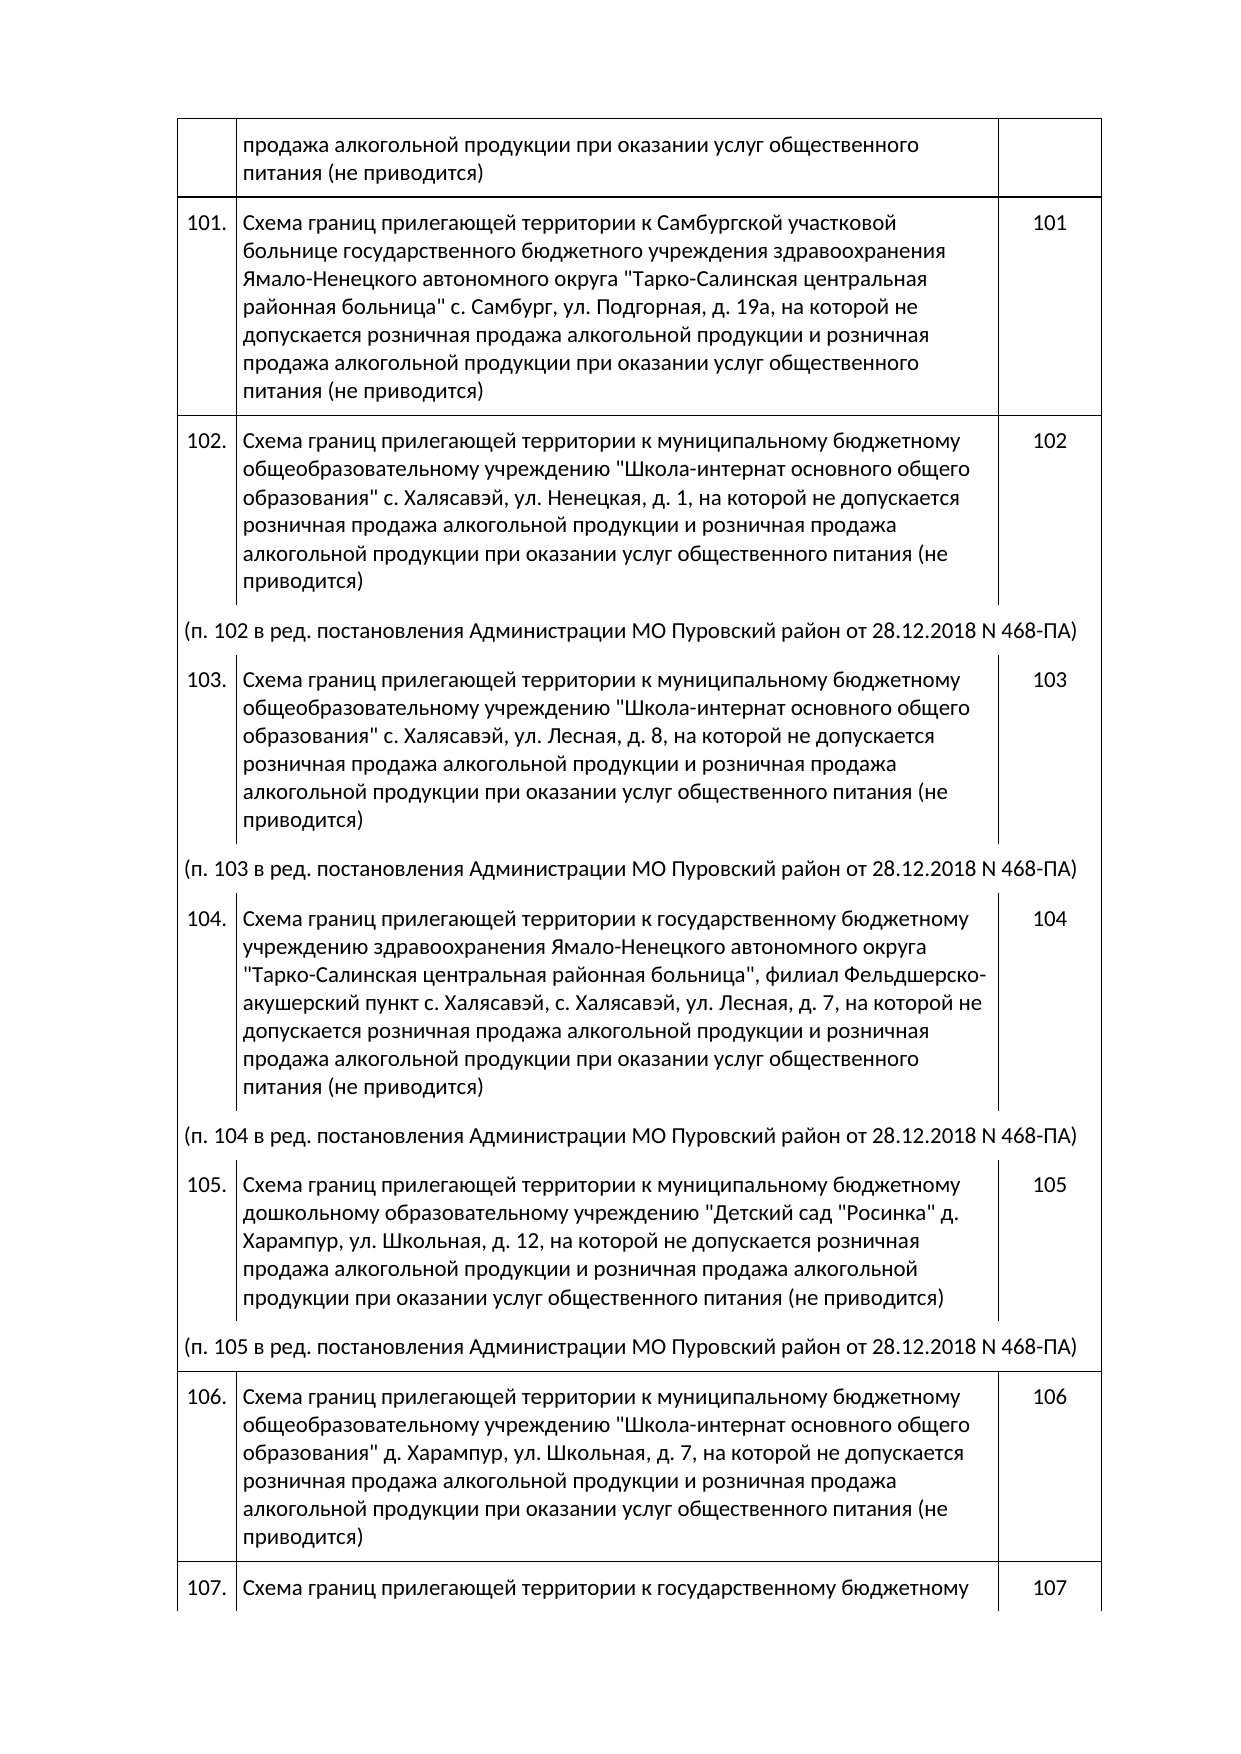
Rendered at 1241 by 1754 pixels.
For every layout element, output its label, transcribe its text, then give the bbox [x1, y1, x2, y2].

table_cell Схема границ прилегающей территории к муниципальному бюджетному дошкольному образовательному учреждению "Детский сад "Росинка" д. Харампур, ул. Школьная, д. 12, на которой не допускается розничная продажа алкогольной продукции и розничная продажа алкогольной продукции при оказании услуг общественного питания (не приводится) [237, 1160, 998, 1321]
table_cell 101 [999, 198, 1101, 415]
table_cell 107 [999, 1562, 1101, 1611]
table_cell продажа алкогольной продукции при оказании услуг общественного питания (не приводится) [237, 119, 998, 196]
table_cell 105. [178, 1160, 236, 1321]
table_cell Схема границ прилегающей территории к государственному бюджетному [237, 1562, 998, 1611]
table_cell [178, 119, 236, 196]
table_cell 105 [999, 1160, 1101, 1321]
table_cell Схема границ прилегающей территории к государственному бюджетному учреждению здравоохранения Ямало-Ненецкого автономного округа "Тарко-Салинская центральная районная больница", филиал Фельдшерско-акушерский пункт с. Халясавэй, с. Халясавэй, ул. Лесная, д. 7, на которой не допускается розничная продажа алкогольной продукции и розничная продажа алкогольной продукции при оказании услуг общественного питания (не приводится) [237, 893, 998, 1111]
table_cell 102. [178, 416, 236, 605]
table_cell 104 [999, 893, 1101, 1111]
table_cell Схема границ прилегающей территории к муниципальному бюджетному общеобразовательному учреждению "Школа-интернат основного общего образования" с. Халясавэй, ул. Ненецкая, д. 1, на которой не допускается розничная продажа алкогольной продукции и розничная продажа алкогольной продукции при оказании услуг общественного питания (не приводится) [237, 416, 998, 605]
table_cell 101. [178, 198, 236, 415]
table_cell Схема границ прилегающей территории к Самбургской участковой больнице государственного бюджетного учреждения здравоохранения Ямало-Ненецкого автономного округа "Тарко-Салинская центральная районная больница" с. Самбург, ул. Подгорная, д. 19а, на которой не допускается розничная продажа алкогольной продукции и розничная продажа алкогольной продукции при оказании услуг общественного питания (не приводится) [237, 198, 998, 415]
table_cell (п. 104 в ред. постановления Администрации МО Пуровский район от 28.12.2018 N 468-ПА) [178, 1111, 1101, 1160]
table_cell 107. [178, 1562, 236, 1611]
table_cell 104. [178, 893, 236, 1111]
table_cell (п. 105 в ред. постановления Администрации МО Пуровский район от 28.12.2018 N 468-ПА) [178, 1321, 1101, 1371]
table_cell (п. 103 в ред. постановления Администрации МО Пуровский район от 28.12.2018 N 468-ПА) [178, 844, 1101, 893]
table_cell 103. [178, 655, 236, 844]
table_cell 106 [999, 1372, 1101, 1561]
table_cell [999, 119, 1101, 196]
table_cell Схема границ прилегающей территории к муниципальному бюджетному общеобразовательному учреждению "Школа-интернат основного общего образования" д. Харампур, ул. Школьная, д. 7, на которой не допускается розничная продажа алкогольной продукции и розничная продажа алкогольной продукции при оказании услуг общественного питания (не приводится) [237, 1372, 998, 1561]
table_cell Схема границ прилегающей территории к муниципальному бюджетному общеобразовательному учреждению "Школа-интернат основного общего образования" с. Халясавэй, ул. Лесная, д. 8, на которой не допускается розничная продажа алкогольной продукции и розничная продажа алкогольной продукции при оказании услуг общественного питания (не приводится) [237, 655, 998, 844]
table_cell 102 [999, 416, 1101, 605]
table_cell 103 [999, 655, 1101, 844]
table_cell 106. [178, 1372, 236, 1561]
table_cell (п. 102 в ред. постановления Администрации МО Пуровский район от 28.12.2018 N 468-ПА) [178, 605, 1101, 654]
